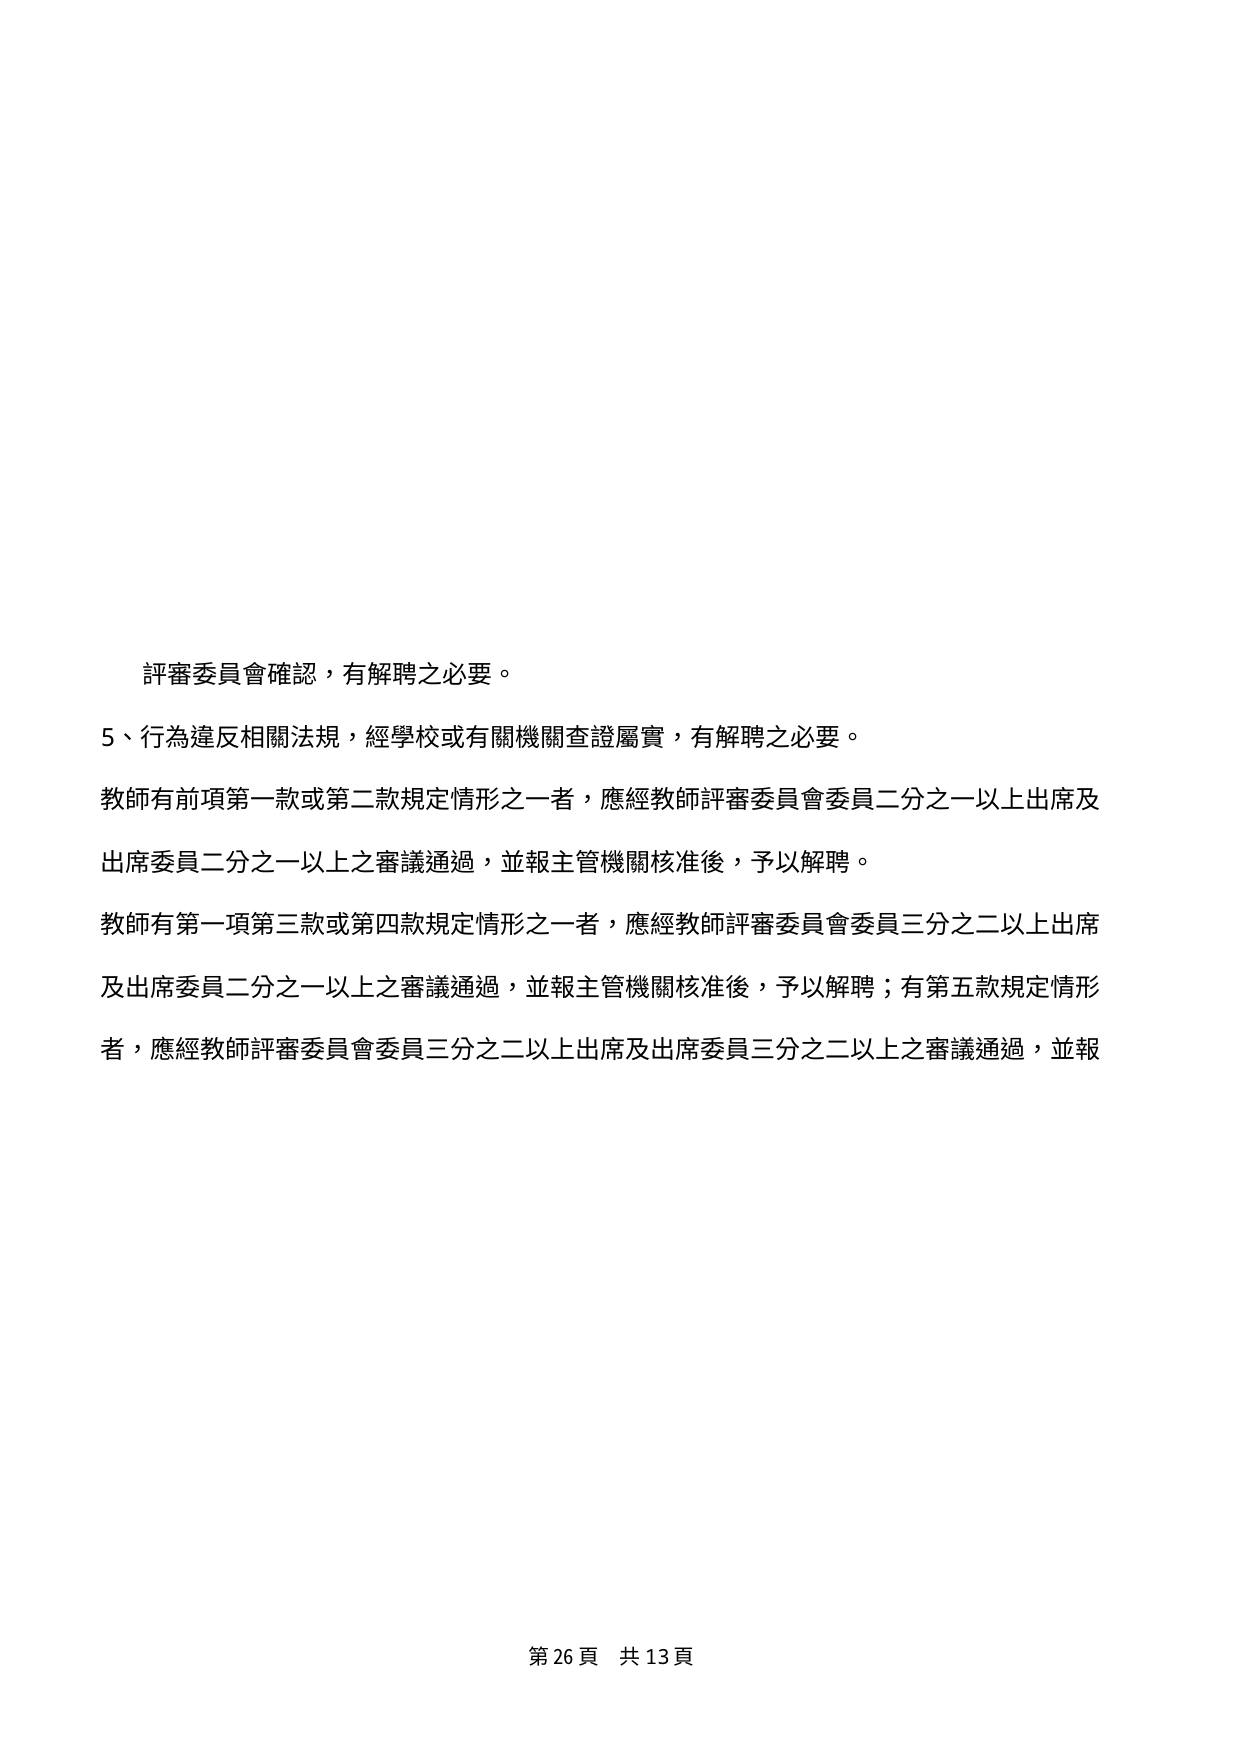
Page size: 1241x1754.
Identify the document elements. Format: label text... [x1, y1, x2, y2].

list 評審委員會確認，有解聘之必要。 [100, 631, 1122, 693]
list 行為違反相關法規，經學校或有關機關查證屬實，有解聘之必要。 [100, 693, 1122, 756]
text 教師有第一項第三款或第四款規定情形之一者，應經教師評審委員會委員三分之二以上出席及出席委員二分之一以上之審議通過，並報主管機關核准後，予以解聘；有第五款規定情形者，應經教師評審委員會委員三分之二以上出席及出席委員三分之二以上之審議通過，並報 [100, 881, 1122, 1068]
text 教師有前項第一款或第二款規定情形之一者，應經教師評審委員會委員二分之一以上出席及出席委員二分之一以上之審議通過，並報主管機關核准後，予以解聘。 [100, 756, 1122, 881]
